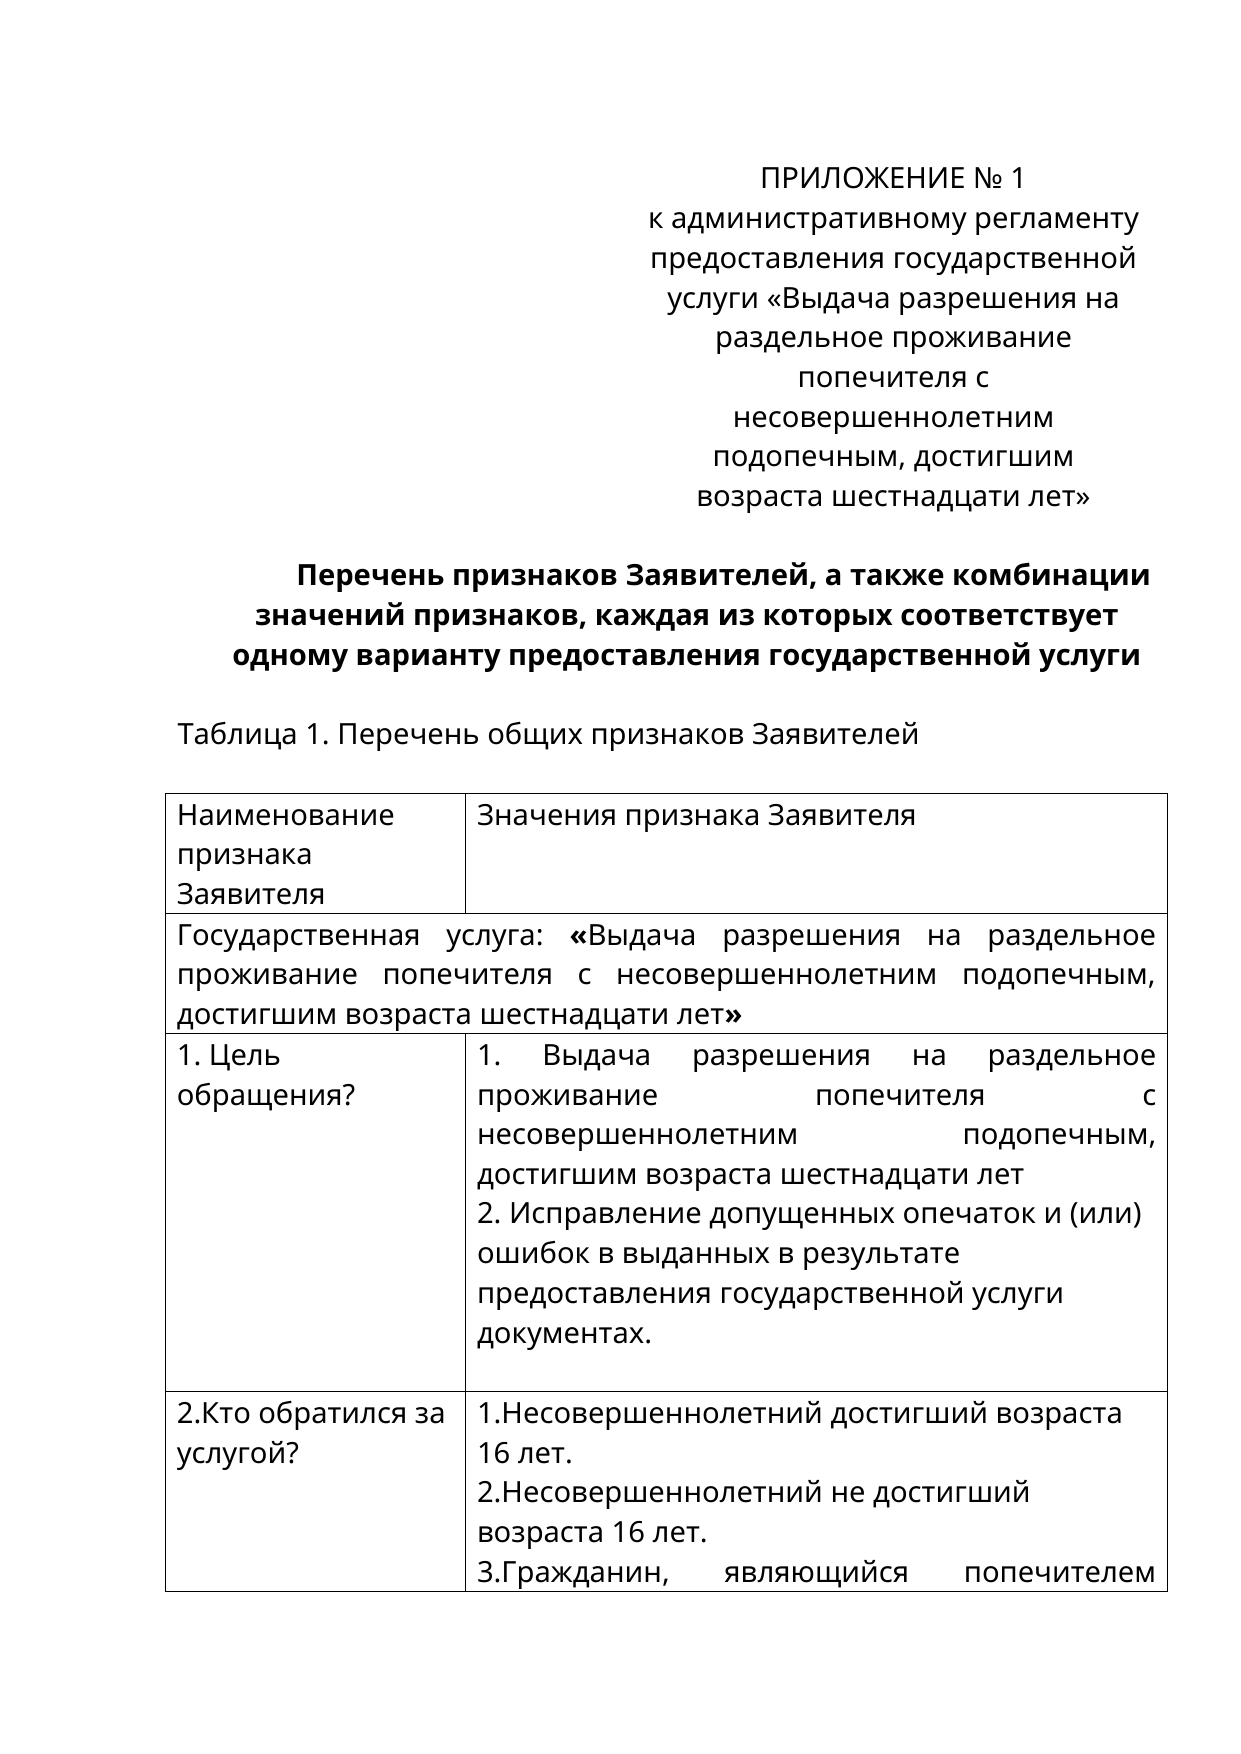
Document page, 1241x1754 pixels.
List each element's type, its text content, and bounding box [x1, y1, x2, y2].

table_header Значения признака Заявителя [466, 794, 1167, 913]
text Таблица 1. Перечень общих признаков Заявителей [177, 713, 1152, 753]
table_cell 1. Цель обращения? [166, 1034, 465, 1391]
table_cell 1.Несовершеннолетний достигший возраста 16 лет. 2.Несовершеннолетний не достигший возраста 16 лет. 3.Гражданин, являющийся попечителем [466, 1392, 1167, 1591]
table_cell 2.Кто обратился за услугой? [166, 1392, 465, 1591]
subtitle Перечень признаков Заявителей, а также комбинации значений признаков, каждая из которых соответствует одному варианту предоставления государственной услуги [222, 555, 1152, 674]
table_cell 1. Выдача разрешения на раздельное проживание попечителя с несовершеннолетним подопечным, достигшим возраста шестнадцати лет 2. Исправление допущенных опечаток и (или) ошибок в выданных в результате предоставления государственной услуги документах. [466, 1034, 1167, 1391]
table_header ПРИЛОЖЕНИЕ № 1 к административному регламенту предоставления государственной услуги «Выдача разрешения на раздельное проживание попечителя с несовершеннолетним подопечным, достигшим возраста шестнадцати лет» [635, 158, 1152, 515]
table_header Наименование признака Заявителя [166, 794, 465, 913]
table_header [166, 158, 635, 515]
table_cell Государственная услуга: «Выдача разрешения на раздельное проживание попечителя с несовершеннолетним подопечным, достигшим возраста шестнадцати лет» [166, 914, 1167, 1033]
